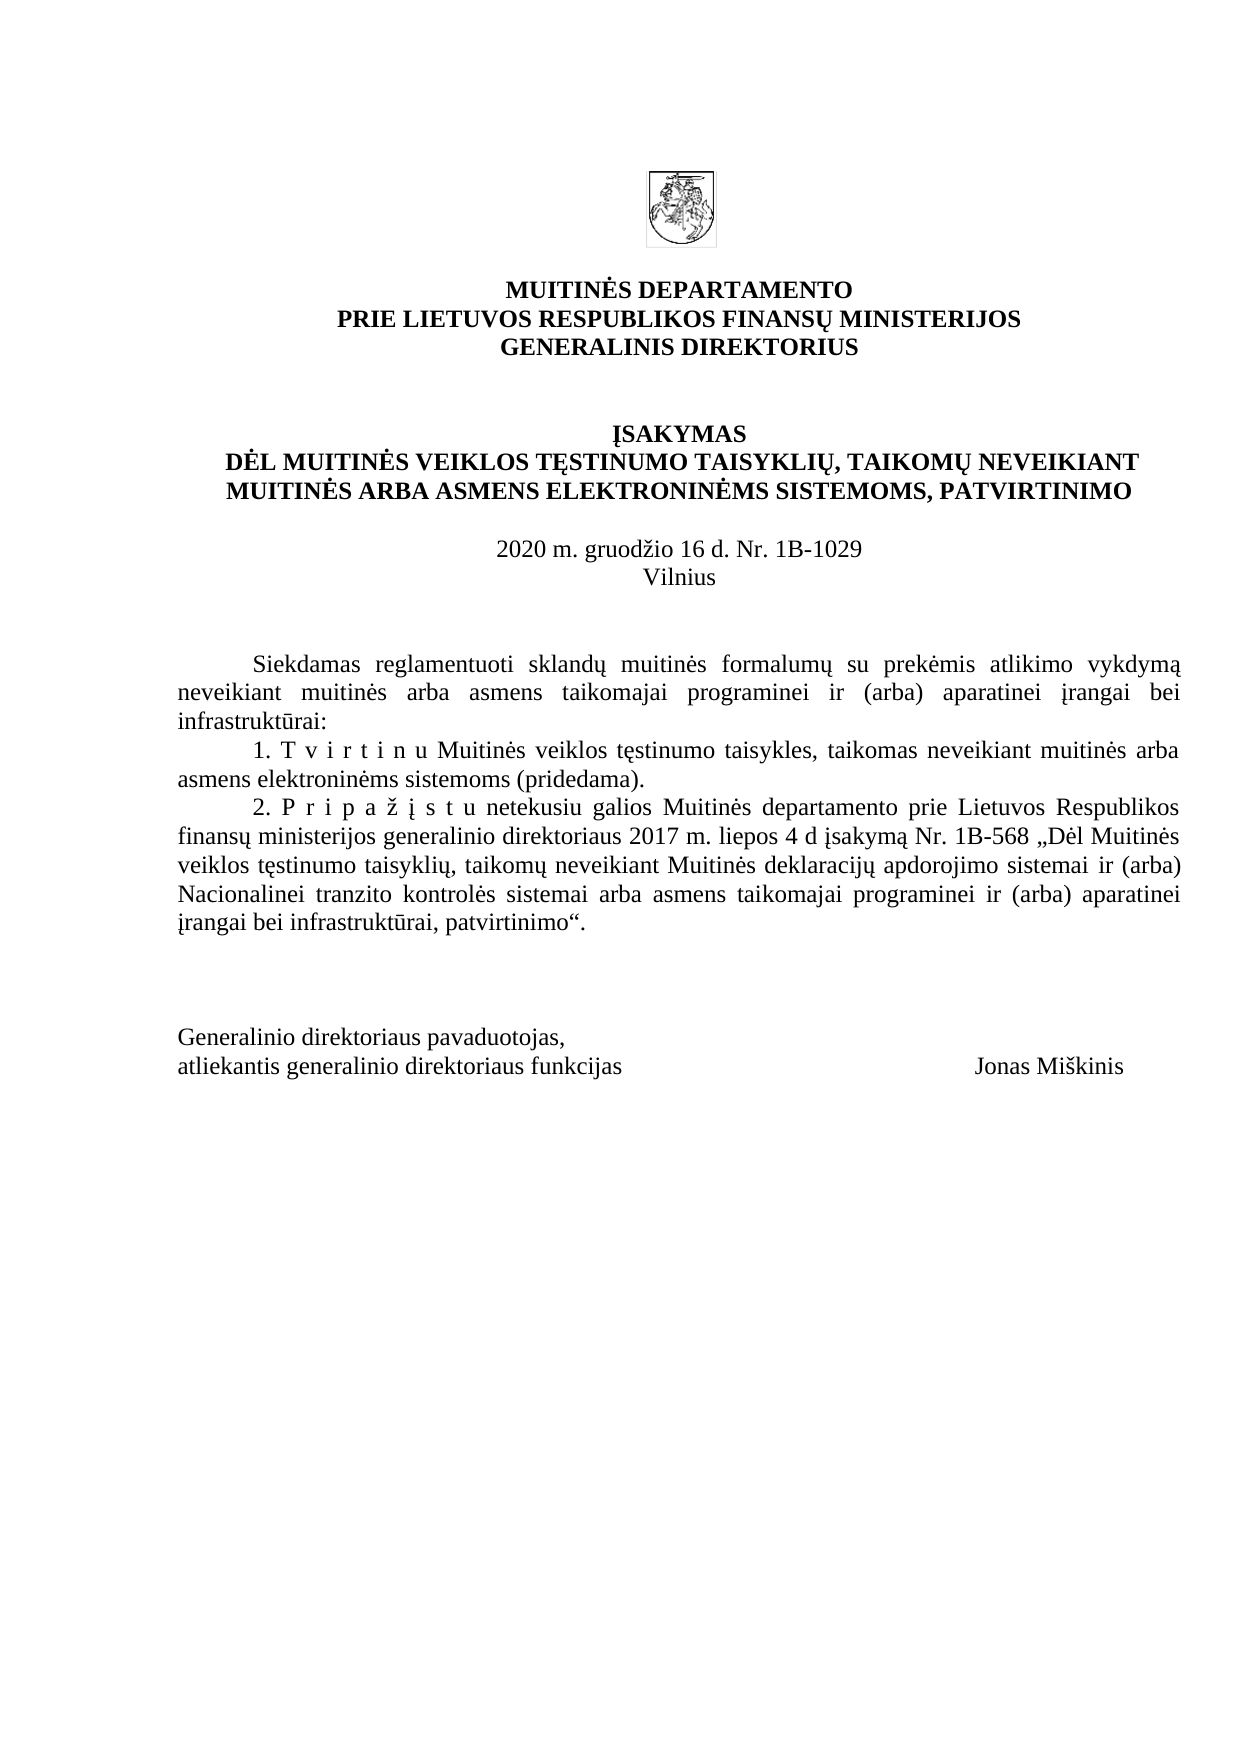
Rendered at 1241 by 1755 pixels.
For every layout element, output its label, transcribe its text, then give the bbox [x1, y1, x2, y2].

text MUITINĖS DEPARTAMENTO [177, 275, 1181, 304]
text atliekantis generalinio direktoriaus funkcijas Jonas Miškinis [177, 1051, 1181, 1080]
text Siekdamas reglamentuoti sklandų muitinės formalumų su prekėmis atlikimo vykdymą neveikiant muitinės arba asmens taikomajai programinei ir (arba) aparatinei įrangai bei infrastruktūrai: [177, 649, 1181, 735]
text 2. P r i p a ž į s t u netekusiu galios Muitinės departamento prie Lietuvos Respublikos finansų ministerijos generalinio direktoriaus 2017 m. liepos 4 d įsakymą Nr. 1B-568 „Dėl Muitinės veiklos tęstinumo taisyklių, taikomų neveikiant Muitinės deklaracijų apdorojimo sistemai ir (arba) Nacionalinei tranzito kontrolės sistemai arba asmens taikomajai programinei ir (arba) aparatinei įrangai bei infrastruktūrai, patvirtinimo“. [177, 792, 1181, 936]
text Vilnius [177, 562, 1181, 591]
text Generalinio direktoriaus pavaduotojas, [177, 1022, 1181, 1051]
text ĮSAKYMAS [177, 419, 1181, 447]
text PRIE LIETUVOS RESPUBLIKOS FINANSŲ MINISTERIJOS [177, 304, 1181, 332]
text GENERALINIS DIREKTORIUS [177, 332, 1181, 361]
text 1. T v i r t i n u Muitinės veiklos tęstinumo taisykles, taikomas neveikiant muitinės arba asmens elektroninėms sistemoms (pridedama). [177, 735, 1181, 792]
text DĖL MUITINĖS VEIKLOS TĘSTINUMO TAISYKLIŲ, TAIKOMŲ NEVEIKIANT MUITINĖS ARBA ASMENS ELEKTRONINĖMS SISTEMOMS, PATVIRTINIMO [177, 447, 1181, 505]
text 2020 m. gruodžio 16 d. Nr. 1B-1029 [177, 534, 1181, 562]
